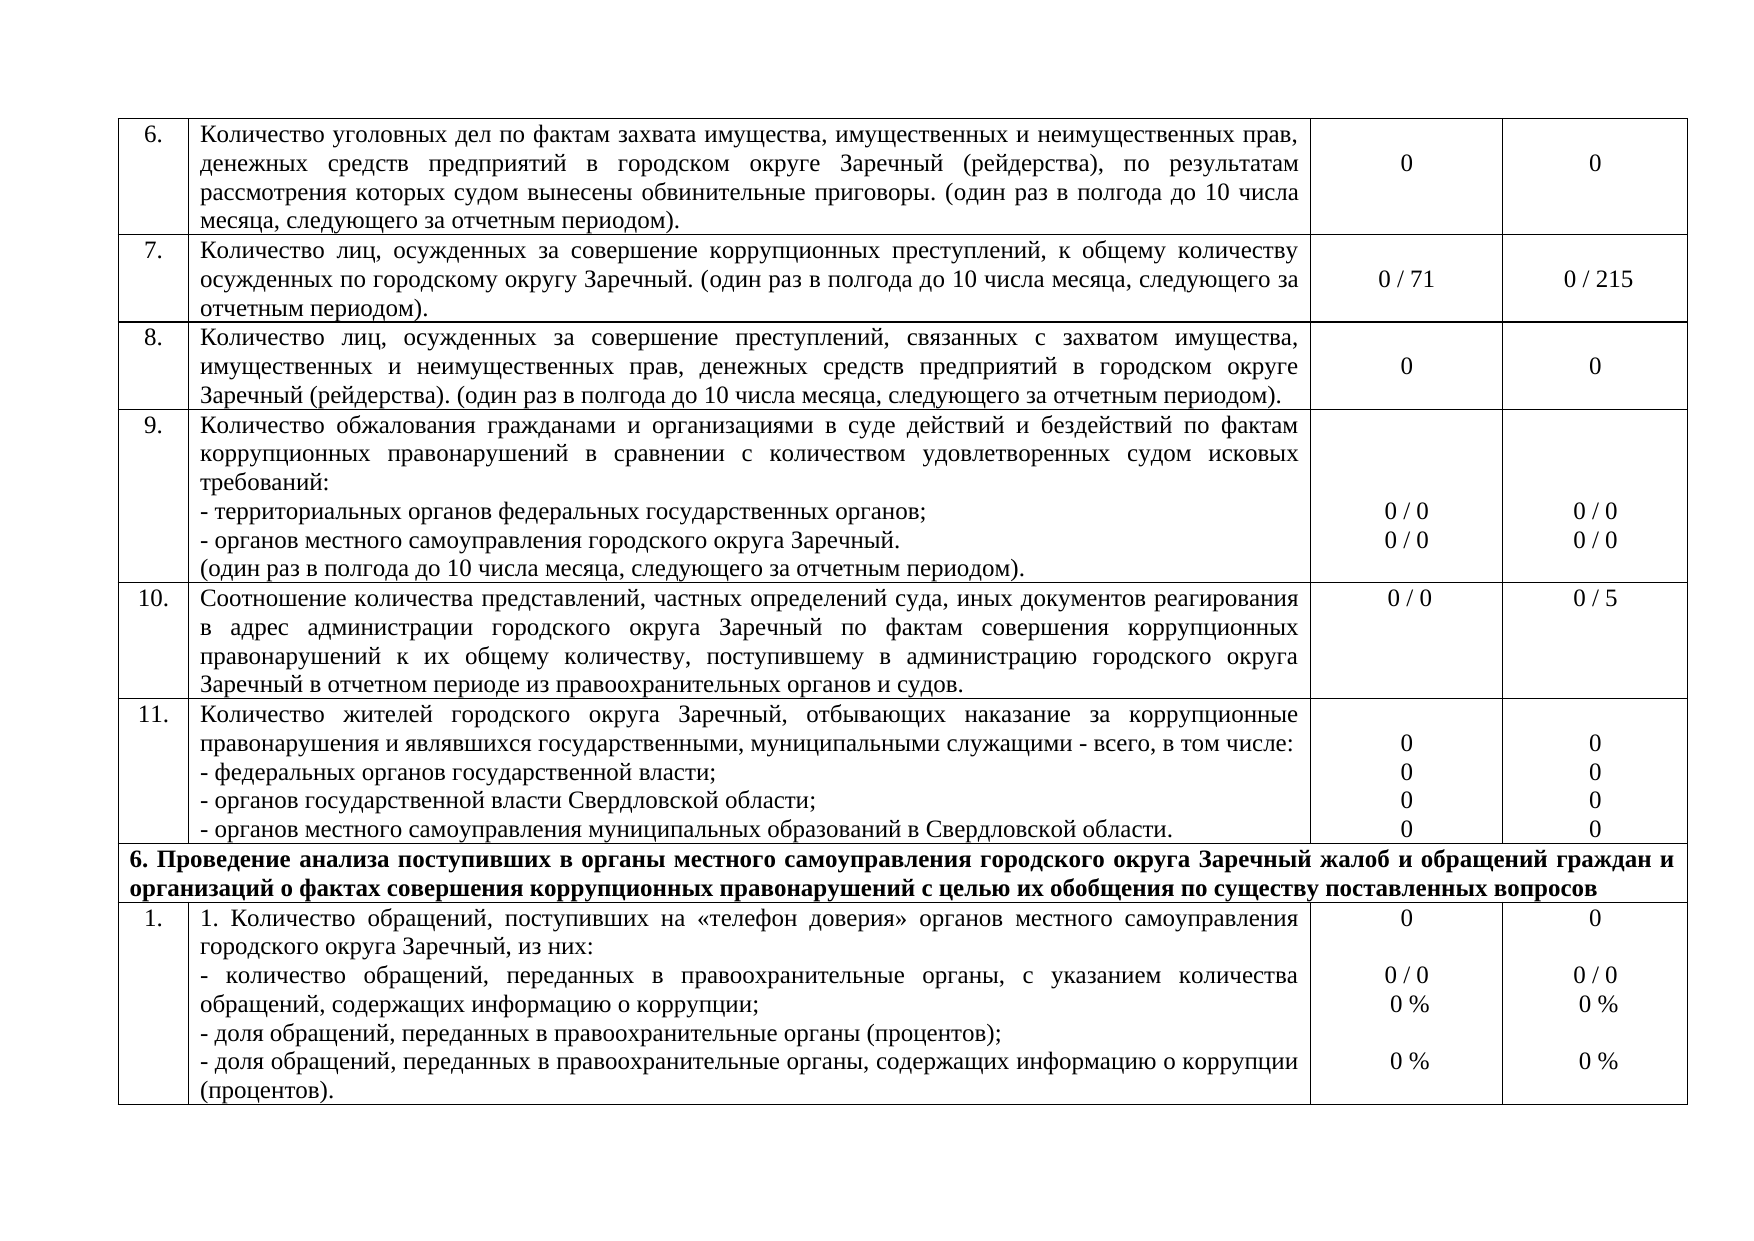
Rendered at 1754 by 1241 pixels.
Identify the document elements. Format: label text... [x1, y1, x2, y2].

table_cell 8. [119, 323, 188, 409]
table_cell 7. [119, 235, 188, 321]
table_cell 0 0 0 0 [1503, 699, 1687, 843]
table_cell 11. [119, 699, 188, 843]
table_cell Количество лиц, осужденных за совершение коррупционных преступлений, к общему количеству осужденных по городскому округу Заречный. (один раз в полгода до 10 числа месяца, следующего за отчетным периодом). [189, 235, 1310, 321]
table_cell 1. [119, 903, 188, 1104]
table_cell 6. [119, 119, 188, 234]
table_cell 0 [1503, 119, 1687, 234]
table_cell 0 [1503, 323, 1687, 409]
table_cell Количество обжалования гражданами и организациями в суде действий и бездействий по фактам коррупционных правонарушений в сравнении с количеством удовлетворенных судом исковых требований: - территориальных органов федеральных государственных органов; - органов местного самоуправления городского округа Заречный. (один раз в полгода до 10 числа месяца, следующего за отчетным периодом). [189, 410, 1310, 582]
table_cell 10. [119, 583, 188, 698]
table_cell 0 / 0 [1311, 583, 1502, 698]
table_cell Соотношение количества представлений, частных определений суда, иных документов реагирования в адрес администрации городского округа Заречный по фактам совершения коррупционных правонарушений к их общему количеству, поступившему в администрацию городского округа Заречный в отчетном периоде из правоохранительных органов и судов. [189, 583, 1310, 698]
table_cell Количество лиц, осужденных за совершение преступлений, связанных с захватом имущества, имущественных и неимущественных прав, денежных средств предприятий в городском округе Заречный (рейдерства). (один раз в полгода до 10 числа месяца, следующего за отчетным периодом). [189, 323, 1310, 409]
table_cell 0 / 215 [1503, 235, 1687, 321]
table_cell 0 / 0 0 / 0 [1311, 410, 1502, 582]
table_cell 0 / 5 [1503, 583, 1687, 698]
table_cell Количество жителей городского округа Заречный, отбывающих наказание за коррупционные правонарушения и являвшихся государственными, муниципальными служащими - всего, в том числе: - федеральных органов государственной власти; - органов государственной власти Свердловской области; - органов местного самоуправления муниципальных образований в Свердловской области. [189, 699, 1310, 843]
table_cell Количество уголовных дел по фактам захвата имущества, имущественных и неимущественных прав, денежных средств предприятий в городском округе Заречный (рейдерства), по результатам рассмотрения которых судом вынесены обвинительные приговоры. (один раз в полгода до 10 числа месяца, следующего за отчетным периодом). [189, 119, 1310, 234]
table_cell 0 0 / 0 0 % 0 % [1503, 903, 1687, 1104]
table_cell 0 [1311, 323, 1502, 409]
table_cell 0 [1311, 119, 1502, 234]
table_cell 0 / 71 [1311, 235, 1502, 321]
table_cell 1. Количество обращений, поступивших на «телефон доверия» органов местного самоуправления городского округа Заречный, из них: - количество обращений, переданных в правоохранительные органы, с указанием количества обращений, содержащих информацию о коррупции; - доля обращений, переданных в правоохранительные органы (процентов); - доля обращений, переданных в правоохранительные органы, содержащих информацию о коррупции (процентов). [189, 903, 1310, 1104]
table_cell 0 0 / 0 0 % 0 % [1311, 903, 1502, 1104]
table_cell 9. [119, 410, 188, 582]
table_cell 0 / 0 0 / 0 [1503, 410, 1687, 582]
table_cell 0 0 0 0 [1311, 699, 1502, 843]
table_cell 6. Проведение анализа поступивших в органы местного самоуправления городского округа Заречный жалоб и обращений граждан и организаций о фактах совершения коррупционных правонарушений с целью их обобщения по существу поставленных вопросов [119, 844, 1687, 902]
